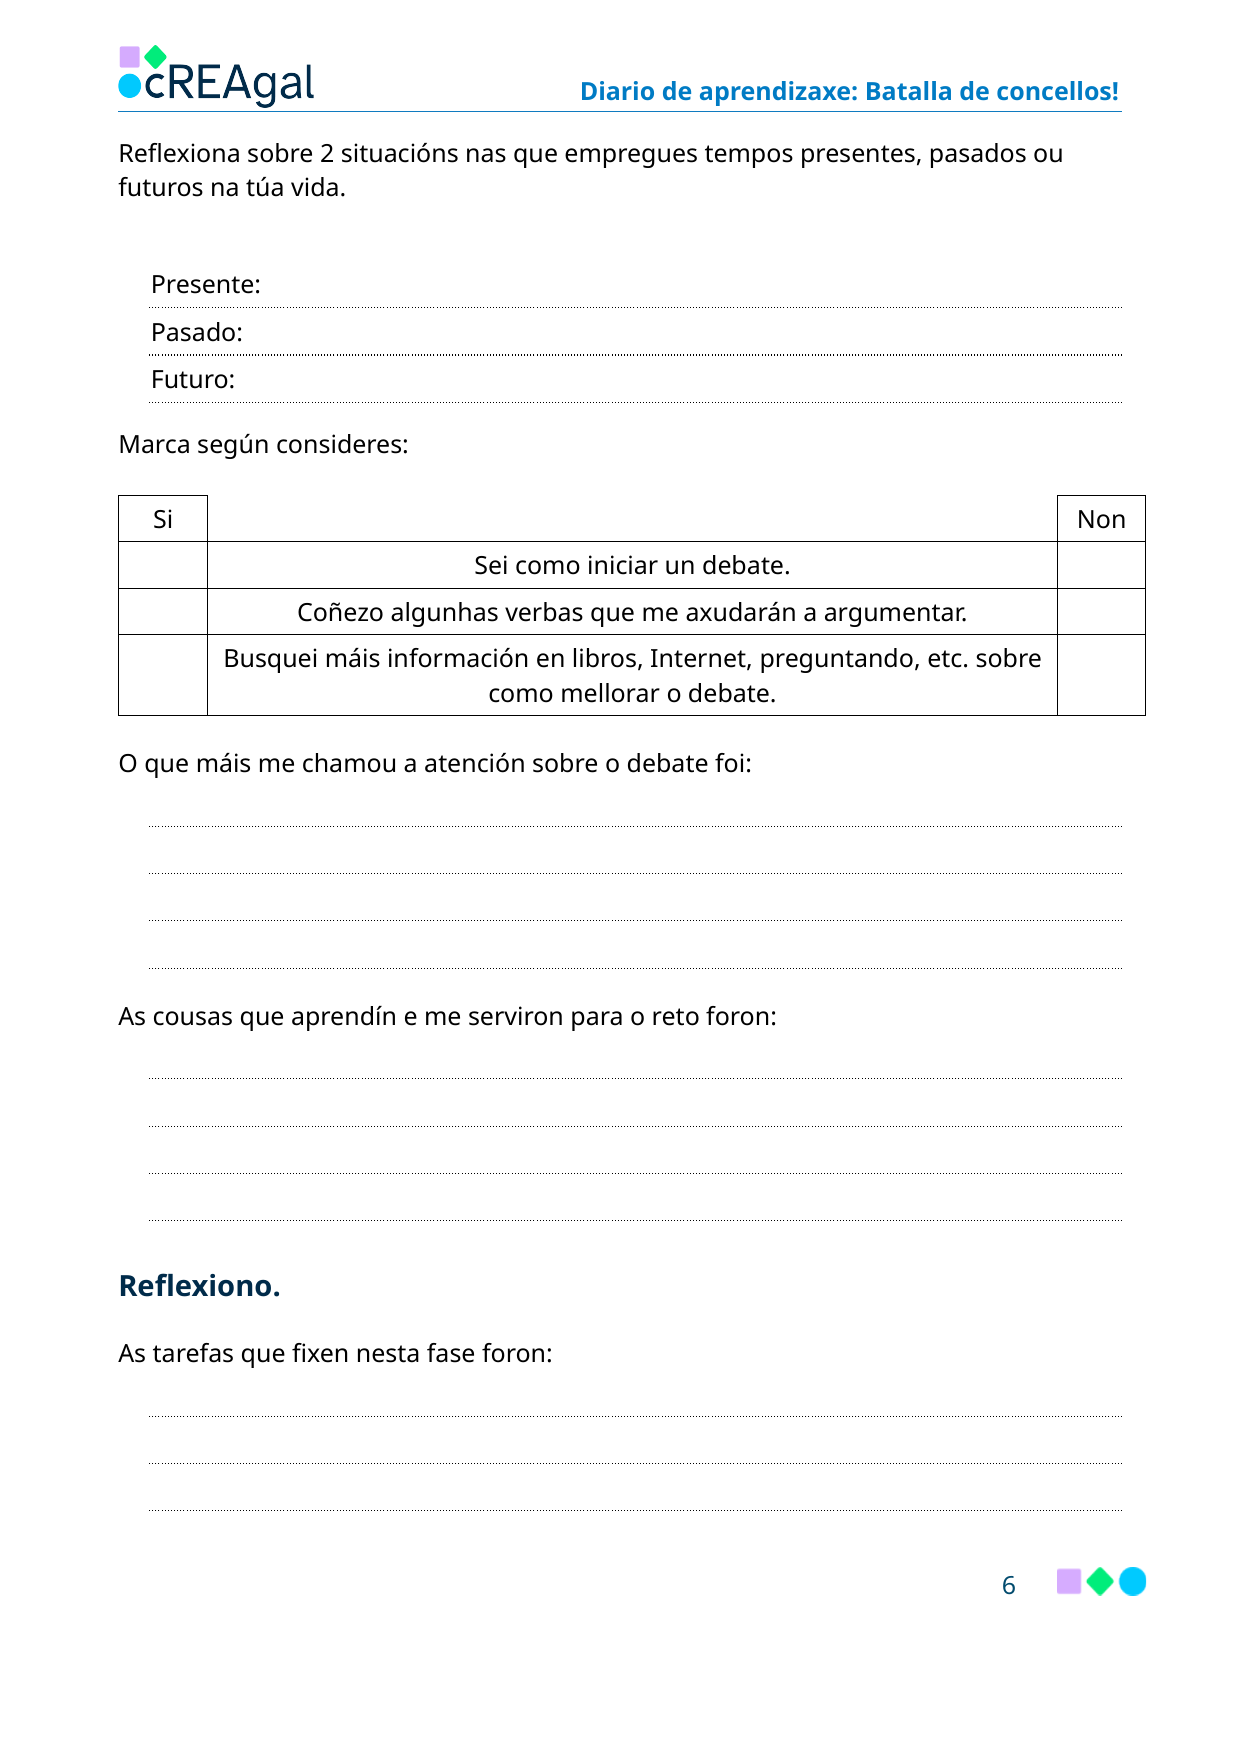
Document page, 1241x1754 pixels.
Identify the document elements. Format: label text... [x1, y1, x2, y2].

table_cell [148, 921, 1122, 969]
table_cell Busquei máis información en libros, Internet, preguntando, etc. sobre como mellorar o debate. [208, 635, 1057, 715]
table_cell Pasado: [148, 308, 1122, 356]
table_cell Futuro: [148, 356, 1122, 403]
picture [1136, 1584, 1147, 1596]
table_cell [148, 1127, 1122, 1174]
text Reflexiona sobre 2 situacións nas que empregues tempos presentes, pasados ou futuros na túa vida. [118, 135, 1122, 203]
table_cell [148, 827, 1122, 874]
table_cell [148, 1417, 1122, 1464]
picture [1137, 1567, 1147, 1578]
table_header Si [119, 496, 207, 541]
table_cell [1058, 542, 1145, 588]
table_cell [119, 635, 207, 715]
text As cousas que aprendín e me serviron para o reto foron: [118, 998, 1122, 1032]
table_header [148, 1032, 1122, 1079]
text O que máis me chamou a atención sobre o debate foi: [118, 746, 1122, 779]
table_header [148, 780, 1122, 827]
subtitle Reflexiono. [118, 1266, 1122, 1305]
table_cell [1058, 589, 1145, 634]
picture [118, 45, 314, 108]
table_cell [148, 1464, 1122, 1511]
table_cell [148, 874, 1122, 921]
text Marca según consideres: [118, 427, 1122, 461]
picture [1057, 1567, 1130, 1596]
table_header Non [1058, 496, 1145, 541]
table_cell Sei como iniciar un debate. [208, 542, 1057, 588]
table_cell [148, 1174, 1122, 1221]
table_header Presente: [148, 261, 1122, 308]
table_header [148, 1370, 1122, 1417]
table_cell [148, 1080, 1122, 1127]
table_cell [1058, 635, 1145, 715]
table_header [208, 495, 1057, 541]
text As tarefas que fixen nesta fase foron: [118, 1336, 1122, 1369]
table_cell [119, 589, 207, 634]
table_cell Coñezo algunhas verbas que me axudarán a argumentar. [208, 589, 1057, 634]
table_cell [119, 542, 207, 588]
